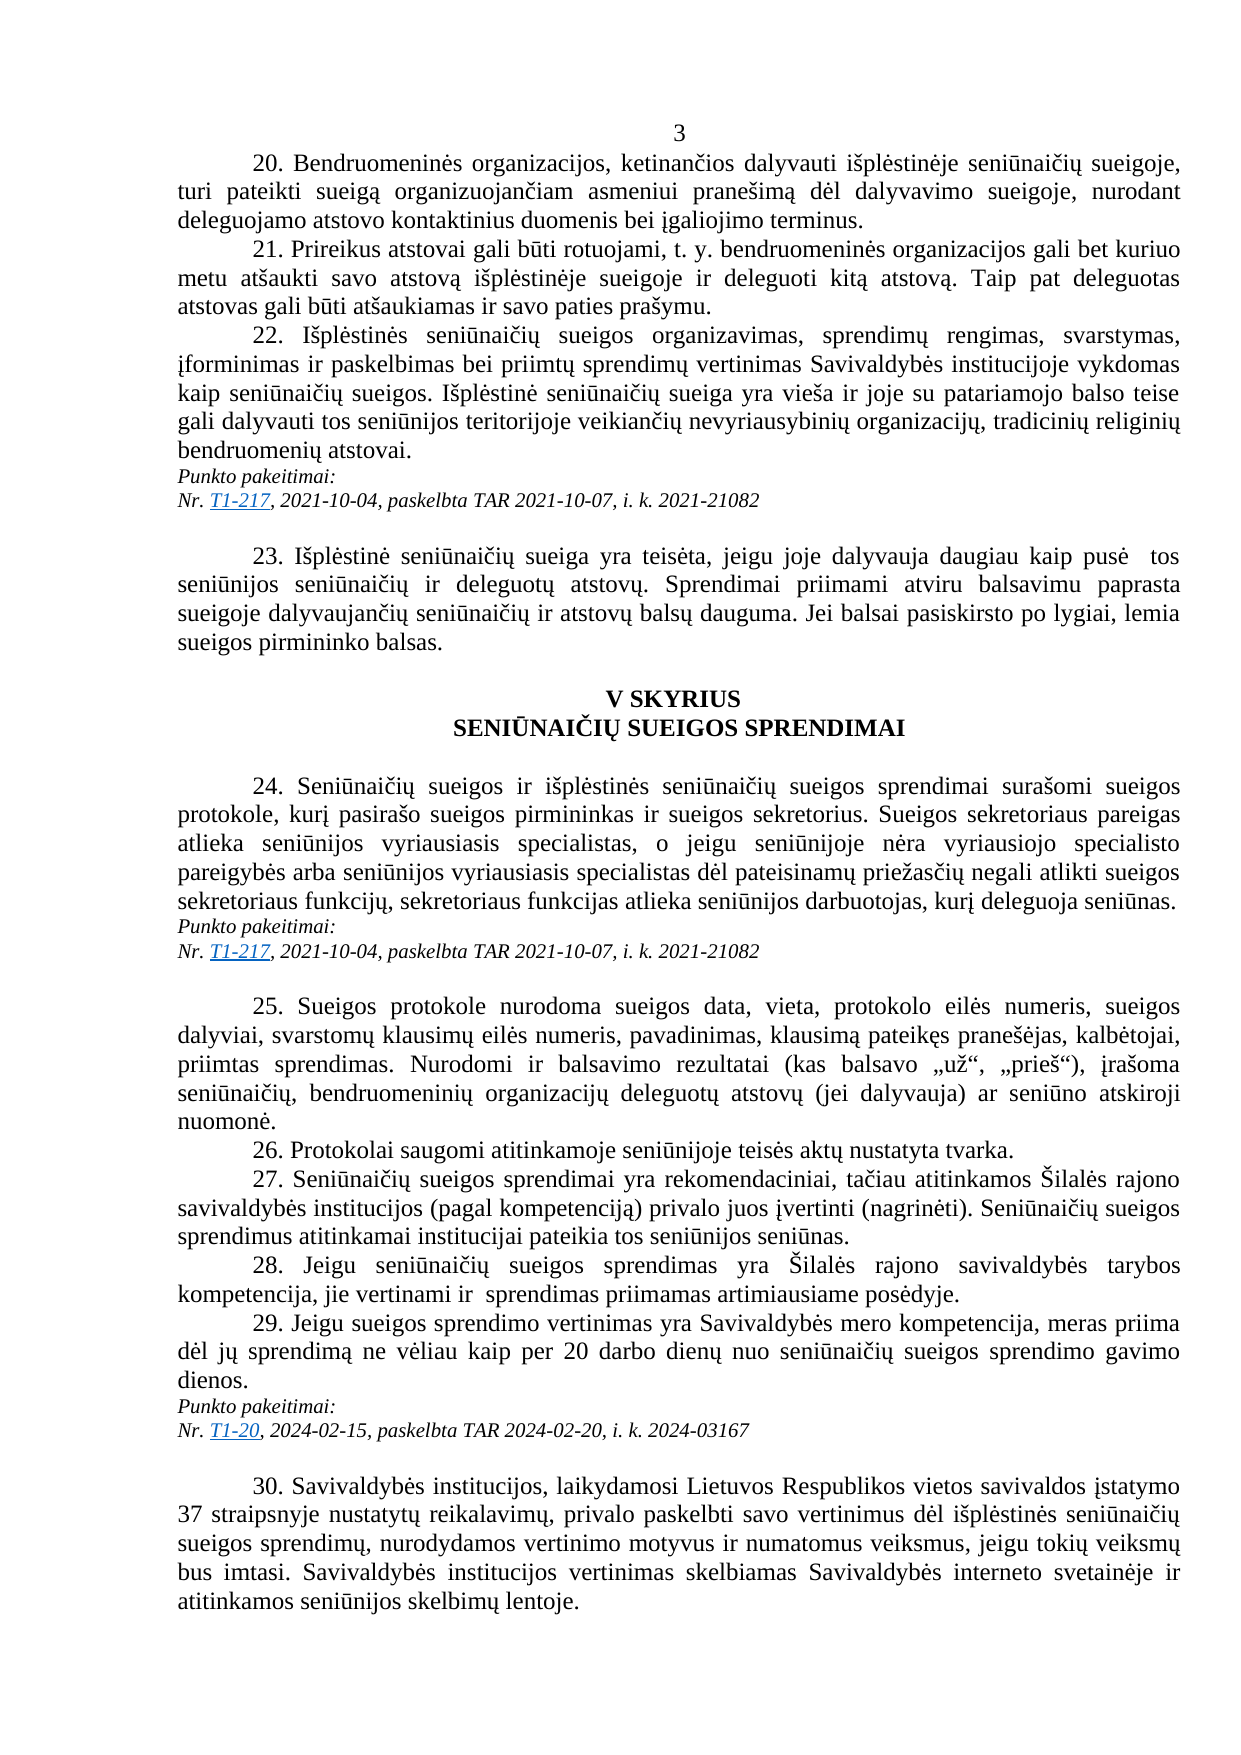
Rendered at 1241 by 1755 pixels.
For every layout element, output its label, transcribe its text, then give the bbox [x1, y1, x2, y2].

text 25. Sueigos protokole nurodoma sueigos data, vieta, protokolo eilės numeris, sueigos dalyviai, svarstomų klausimų eilės numeris, pavadinimas, klausimą pateikęs pranešėjas, kalbėtojai, priimtas sprendimas. Nurodomi ir balsavimo rezultatai (kas balsavo „už“, „prieš“), įrašoma seniūnaičių, bendruomeninių organizacijų deleguotų atstovų (jei dalyvauja) ar seniūno atskiroji nuomonė. [177, 991, 1181, 1135]
text 30. Savivaldybės institucijos, laikydamosi Lietuvos Respublikos vietos savivaldos įstatymo 37 straipsnyje nustatytų reikalavimų, privalo paskelbti savo vertinimus dėl išplėstinės seniūnaičių sueigos sprendimų, nurodydamos vertinimo motyvus ir numatomus veiksmus, jeigu tokių veiksmų bus imtasi. Savivaldybės institucijos vertinimas skelbiamas Savivaldybės interneto svetainėje ir atitinkamos seniūnijos skelbimų lentoje. [177, 1471, 1181, 1614]
text Nr. T1-217, 2021-10-04, paskelbta TAR 2021-10-07, i. k. 2021-21082 [177, 488, 1181, 512]
text 29. Jeigu sueigos sprendimo vertinimas yra Savivaldybės mero kompetencija, meras priima dėl jų sprendimą ne vėliau kaip per 20 darbo dienų nuo seniūnaičių sueigos sprendimo gavimo dienos. [177, 1308, 1181, 1394]
text SENIŪNAIČIŲ SUEIGOS SPRENDIMAI [177, 713, 1181, 742]
text Nr. T1-217, 2021-10-04, paskelbta TAR 2021-10-07, i. k. 2021-21082 [177, 938, 1181, 963]
text 26. Protokolai saugomi atitinkamoje seniūnijoje teisės aktų nustatyta tvarka. [177, 1135, 1181, 1164]
text Punkto pakeitimai: [177, 914, 1181, 938]
text 28. Jeigu seniūnaičių sueigos sprendimas yra Šilalės rajono savivaldybės tarybos kompetencija, jie vertinami ir sprendimas priimamas artimiausiame posėdyje. [177, 1250, 1181, 1308]
text 23. Išplėstinė seniūnaičių sueiga yra teisėta, jeigu joje dalyvauja daugiau kaip pusė tos seniūnijos seniūnaičių ir deleguotų atstovų. Sprendimai priimami atviru balsavimu paprasta sueigoje dalyvaujančių seniūnaičių ir atstovų balsų dauguma. Jei balsai pasiskirsto po lygiai, lemia sueigos pirmininko balsas. [177, 541, 1181, 656]
text 21. Prireikus atstovai gali būti rotuojami, t. y. bendruomeninės organizacijos gali bet kuriuo metu atšaukti savo atstovą išplėstinėje sueigoje ir deleguoti kitą atstovą. Taip pat deleguotas atstovas gali būti atšaukiamas ir savo paties prašymu. [177, 234, 1181, 320]
text Punkto pakeitimai: [177, 1394, 1181, 1418]
text Punkto pakeitimai: [177, 464, 1181, 488]
text V SKYRIUS [177, 684, 1181, 713]
text 22. Išplėstinės seniūnaičių sueigos organizavimas, sprendimų rengimas, svarstymas, įforminimas ir paskelbimas bei priimtų sprendimų vertinimas Savivaldybės institucijoje vykdomas kaip seniūnaičių sueigos. Išplėstinė seniūnaičių sueiga yra vieša ir joje su patariamojo balso teise gali dalyvauti tos seniūnijos teritorijoje veikiančių nevyriausybinių organizacijų, tradicinių religinių bendruomenių atstovai. [177, 320, 1181, 464]
text Nr. T1-20, 2024-02-15, paskelbta TAR 2024-02-20, i. k. 2024-03167 [177, 1418, 1181, 1442]
text 24. Seniūnaičių sueigos ir išplėstinės seniūnaičių sueigos sprendimai surašomi sueigos protokole, kurį pasirašo sueigos pirmininkas ir sueigos sekretorius. Sueigos sekretoriaus pareigas atlieka seniūnijos vyriausiasis specialistas, o jeigu seniūnijoje nėra vyriausiojo specialisto pareigybės arba seniūnijos vyriausiasis specialistas dėl pateisinamų priežasčių negali atlikti sueigos sekretoriaus funkcijų, sekretoriaus funkcijas atlieka seniūnijos darbuotojas, kurį deleguoja seniūnas. [177, 771, 1181, 914]
text 27. Seniūnaičių sueigos sprendimai yra rekomendaciniai, tačiau atitinkamos Šilalės rajono savivaldybės institucijos (pagal kompetenciją) privalo juos įvertinti (nagrinėti). Seniūnaičių sueigos sprendimus atitinkamai institucijai pateikia tos seniūnijos seniūnas. [177, 1164, 1181, 1250]
text 20. Bendruomeninės organizacijos, ketinančios dalyvauti išplėstinėje seniūnaičių sueigoje, turi pateikti sueigą organizuojančiam asmeniui pranešimą dėl dalyvavimo sueigoje, nurodant deleguojamo atstovo kontaktinius duomenis bei įgaliojimo terminus. [177, 148, 1181, 234]
